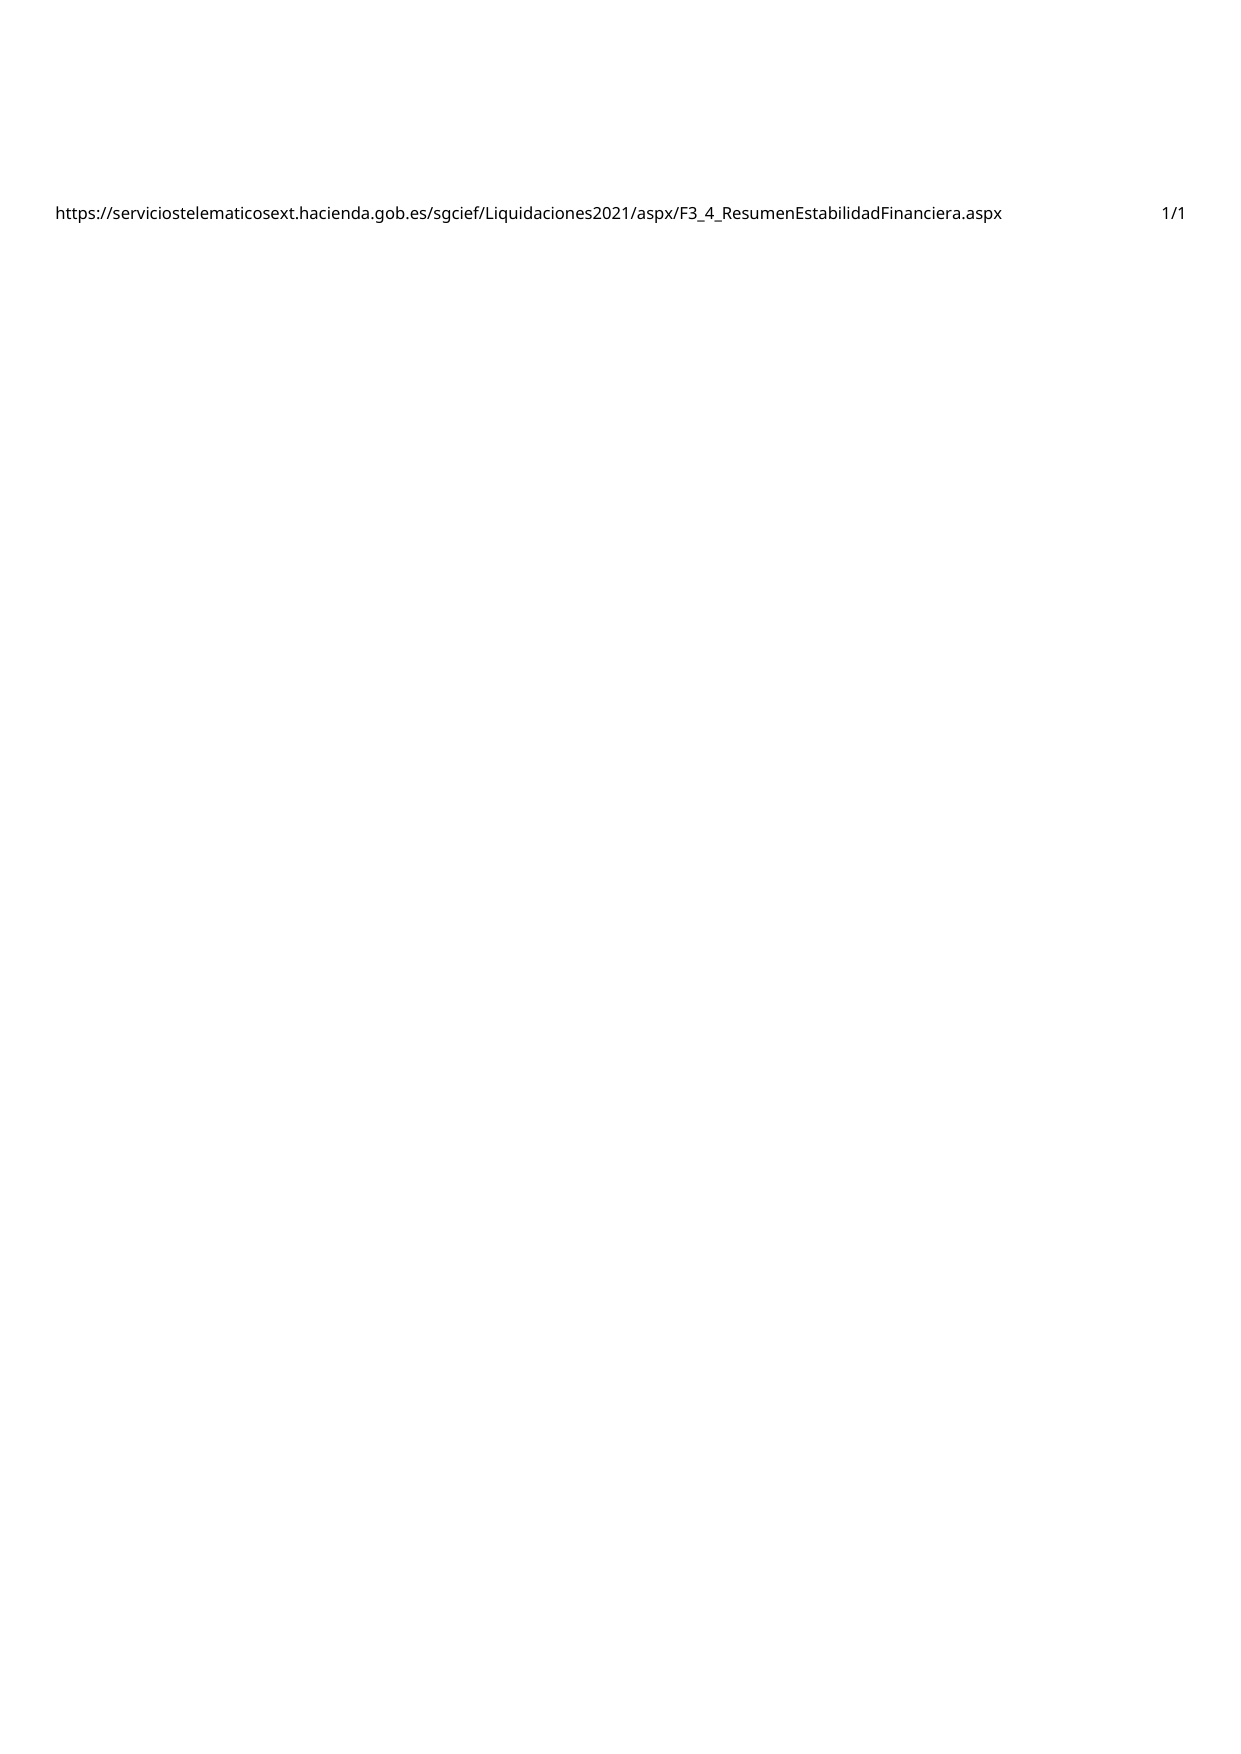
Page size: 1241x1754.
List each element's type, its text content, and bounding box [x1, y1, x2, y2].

subtitle https://serviciostelematicosext.hacienda.gob.es/sgcief/Liquidaciones2021/aspx/F3_4_ResumenEstabilidadFinanciera.aspx 1/1 [55, 201, 1196, 224]
